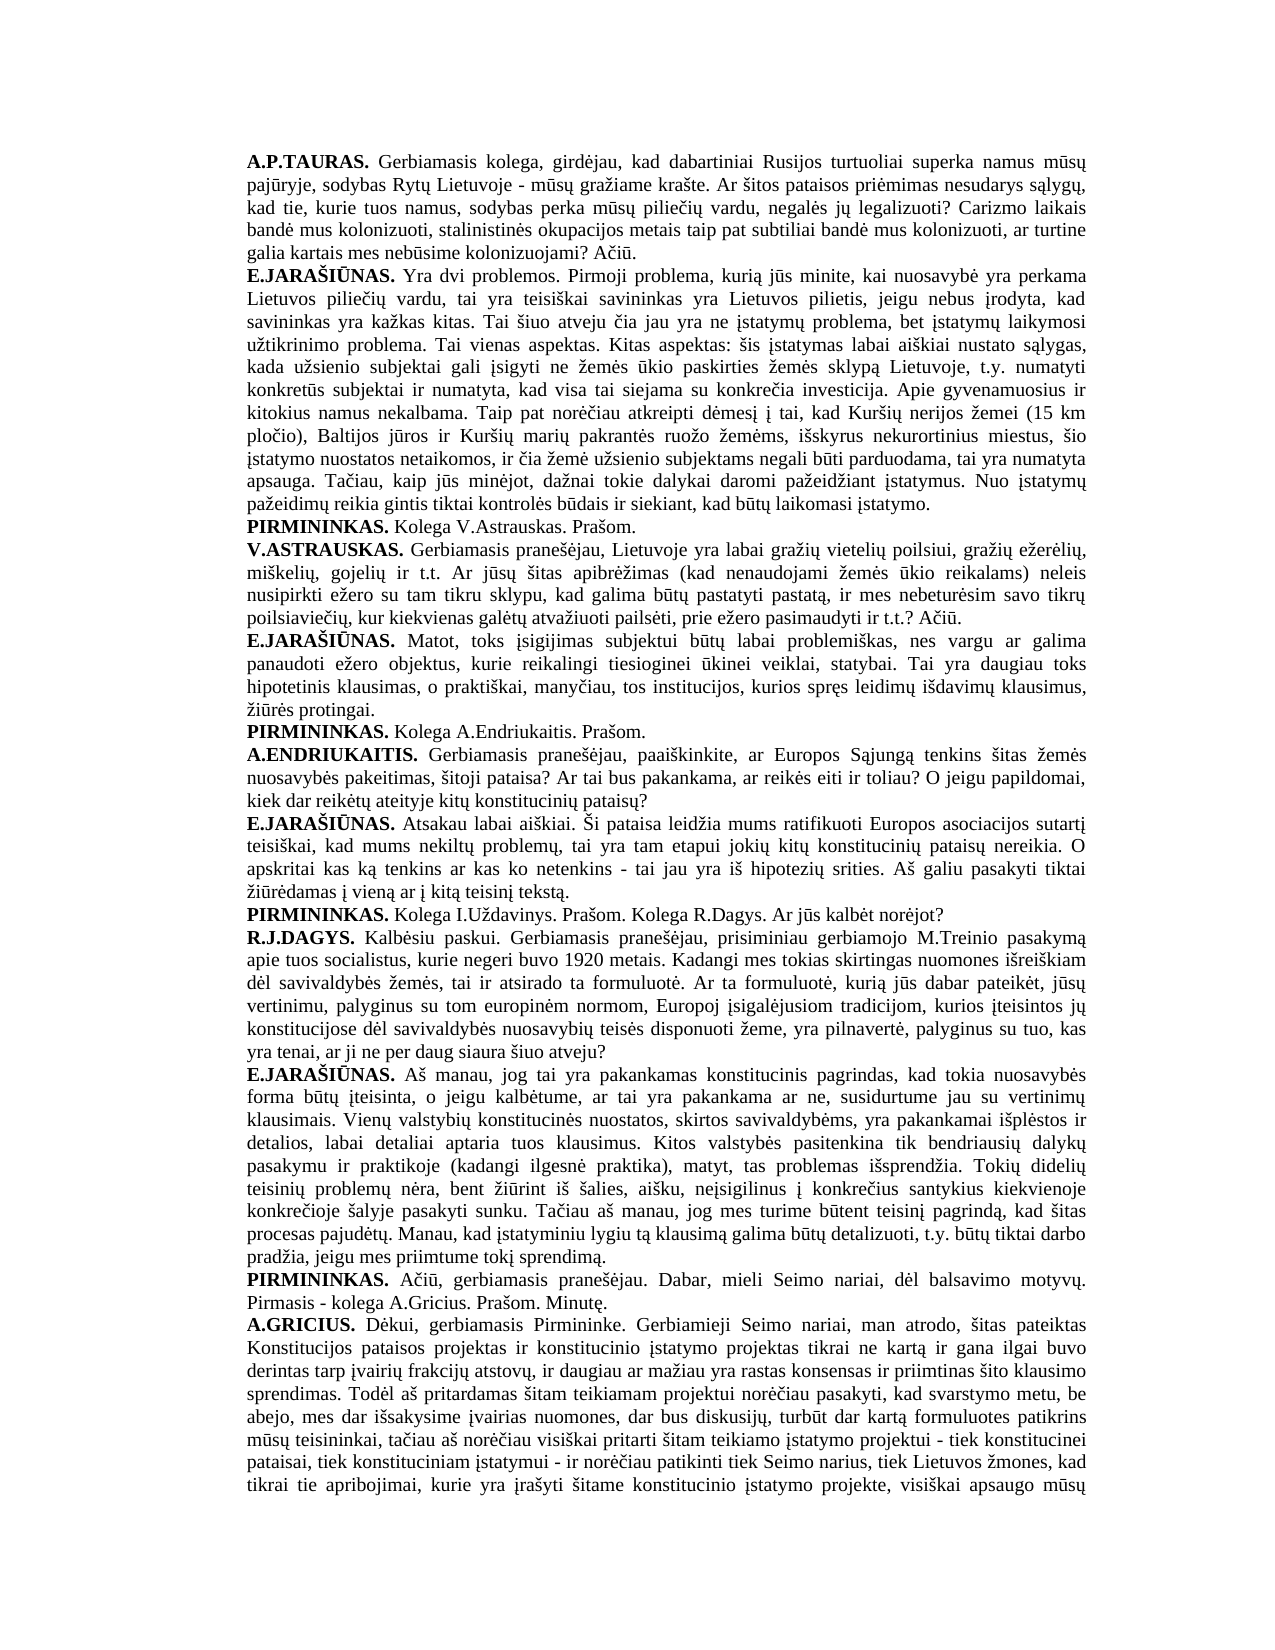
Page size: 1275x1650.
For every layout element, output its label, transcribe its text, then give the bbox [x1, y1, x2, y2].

text A.P.TAURAS. Gerbiamasis kolega, girdėjau, kad dabartiniai Rusijos turtuoliai superka namus mūsų pajūryje, sodybas Rytų Lietuvoje - mūsų gražiame krašte. Ar šitos pataisos priėmimas nesudarys sąlygų, kad tie, kurie tuos namus, sodybas perka mūsų piliečių vardu, negalės jų legalizuoti? Carizmo laikais bandė mus kolonizuoti, stalinistinės okupacijos metais taip pat subtiliai bandė mus kolonizuoti, ar turtine galia kartais mes nebūsime kolonizuojami? Ačiū. [247, 150, 1087, 264]
text PIRMININKAS. Kolega V.Astrauskas. Prašom. [247, 515, 1087, 538]
text E.JARAŠIŪNAS. Yra dvi problemos. Pirmoji problema, kurią jūs minite, kai nuosavybė yra perkama Lietuvos piliečių vardu, tai yra teisiškai savininkas yra Lietuvos pilietis, jeigu nebus įrodyta, kad savininkas yra kažkas kitas. Tai šiuo atveju čia jau yra ne įstatymų problema, bet įstatymų laikymosi užtikrinimo problema. Tai vienas aspektas. Kitas aspektas: šis įstatymas labai aiškiai nustato sąlygas, kada užsienio subjektai gali įsigyti ne žemės ūkio paskirties žemės sklypą Lietuvoje, t.y. numatyti konkretūs subjektai ir numatyta, kad visa tai siejama su konkrečia investicija. Apie gyvenamuosius ir kitokius namus nekalbama. Taip pat norėčiau atkreipti dėmesį į tai, kad Kuršių nerijos žemei (15 km pločio), Baltijos jūros ir Kuršių marių pakrantės ruožo žemėms, išskyrus nekurortinius miestus, šio įstatymo nuostatos netaikomos, ir čia žemė užsienio subjektams negali būti parduodama, tai yra numatyta apsauga. Tačiau, kaip jūs minėjot, dažnai tokie dalykai daromi pažeidžiant įstatymus. Nuo įstatymų pažeidimų reikia gintis tiktai kontrolės būdais ir siekiant, kad būtų laikomasi įstatymo. [247, 264, 1087, 515]
text E.JARAŠIŪNAS. Aš manau, jog tai yra pakankamas konstitucinis pagrindas, kad tokia nuosavybės forma būtų įteisinta, o jeigu kalbėtume, ar tai yra pakankama ar ne, susidurtume jau su vertinimų klausimais. Vienų valstybių konstitucinės nuostatos, skirtos savivaldybėms, yra pakankamai išplėstos ir detalios, labai detaliai aptaria tuos klausimus. Kitos valstybės pasitenkina tik bendriausių dalykų pasakymu ir praktikoje (kadangi ilgesnė praktika), matyt, tas problemas išsprendžia. Tokių didelių teisinių problemų nėra, bent žiūrint iš šalies, aišku, neįsigilinus į konkrečius santykius kiekvienoje konkrečioje šalyje pasakyti sunku. Tačiau aš manau, jog mes turime būtent teisinį pagrindą, kad šitas procesas pajudėtų. Manau, kad įstatyminiu lygiu tą klausimą galima būtų detalizuoti, t.y. būtų tiktai darbo pradžia, jeigu mes priimtume tokį sprendimą. [247, 1062, 1087, 1268]
text R.J.DAGYS. Kalbėsiu paskui. Gerbiamasis pranešėjau, prisiminiau gerbiamojo M.Treinio pasakymą apie tuos socialistus, kurie negeri buvo 1920 metais. Kadangi mes tokias skirtingas nuomones išreiškiam dėl savivaldybės žemės, tai ir atsirado ta formuluotė. Ar ta formuluotė, kurią jūs dabar pateikėt, jūsų vertinimu, palyginus su tom europinėm normom, Europoj įsigalėjusiom tradicijom, kurios įteisintos jų konstitucijose dėl savivaldybės nuosavybių teisės disponuoti žeme, yra pilnavertė, palyginus su tuo, kas yra tenai, ar ji ne per daug siaura šiuo atveju? [247, 926, 1087, 1062]
text A.ENDRIUKAITIS. Gerbiamasis pranešėjau, paaiškinkite, ar Europos Sąjungą tenkins šitas žemės nuosavybės pakeitimas, šitoji pataisa? Ar tai bus pakankama, ar reikės eiti ir toliau? O jeigu papildomai, kiek dar reikėtų ateityje kitų konstitucinių pataisų? [247, 743, 1087, 812]
text E.JARAŠIŪNAS. Matot, toks įsigijimas subjektui būtų labai problemiškas, nes vargu ar galima panaudoti ežero objektus, kurie reikalingi tiesioginei ūkinei veiklai, statybai. Tai yra daugiau toks hipotetinis klausimas, o praktiškai, manyčiau, tos institucijos, kurios spręs leidimų išdavimų klausimus, žiūrės protingai. [247, 629, 1087, 720]
text PIRMININKAS. Kolega I.Uždavinys. Prašom. Kolega R.Dagys. Ar jūs kalbėt norėjot? [247, 903, 1087, 926]
text PIRMININKAS. Kolega A.Endriukaitis. Prašom. [247, 720, 1087, 743]
text V.ASTRAUSKAS. Gerbiamasis pranešėjau, Lietuvoje yra labai gražių vietelių poilsiui, gražių ežerėlių, miškelių, gojelių ir t.t. Ar jūsų šitas apibrėžimas (kad nenaudojami žemės ūkio reikalams) neleis nusipirkti ežero su tam tikru sklypu, kad galima būtų pastatyti pastatą, ir mes nebeturėsim savo tikrų poilsiaviečių, kur kiekvienas galėtų atvažiuoti pailsėti, prie ežero pasimaudyti ir t.t.? Ačiū. [247, 538, 1087, 629]
text E.JARAŠIŪNAS. Atsakau labai aiškiai. Ši pataisa leidžia mums ratifikuoti Europos asociacijos sutartį teisiškai, kad mums nekiltų problemų, tai yra tam etapui jokių kitų konstitucinių pataisų nereikia. O apskritai kas ką tenkins ar kas ko netenkins - tai jau yra iš hipotezių srities. Aš galiu pasakyti tiktai žiūrėdamas į vieną ar į kitą teisinį tekstą. [247, 812, 1087, 903]
text PIRMININKAS. Ačiū, gerbiamasis pranešėjau. Dabar, mieli Seimo nariai, dėl balsavimo motyvų. Pirmasis - kolega A.Gricius. Prašom. Minutę. [247, 1268, 1087, 1313]
text A.GRICIUS. Dėkui, gerbiamasis Pirmininke. Gerbiamieji Seimo nariai, man atrodo, šitas pateiktas Konstitucijos pataisos projektas ir konstitucinio įstatymo projektas tikrai ne kartą ir gana ilgai buvo derintas tarp įvairių frakcijų atstovų, ir daugiau ar mažiau yra rastas konsensas ir priimtinas šito klausimo sprendimas. Todėl aš pritardamas šitam teikiamam projektui norėčiau pasakyti, kad svarstymo metu, be abejo, mes dar išsakysime įvairias nuomones, dar bus diskusijų, turbūt dar kartą formuluotes patikrins mūsų teisininkai, tačiau aš norėčiau visiškai pritarti šitam teikiamo įstatymo projektui - tiek konstitucinei pataisai, tiek konstituciniam įstatymui - ir norėčiau patikinti tiek Seimo narius, tiek Lietuvos žmones, kad tikrai tie apribojimai, kurie yra įrašyti šitame konstitucinio įstatymo projekte, visiškai apsaugo mūsų [247, 1313, 1087, 1496]
